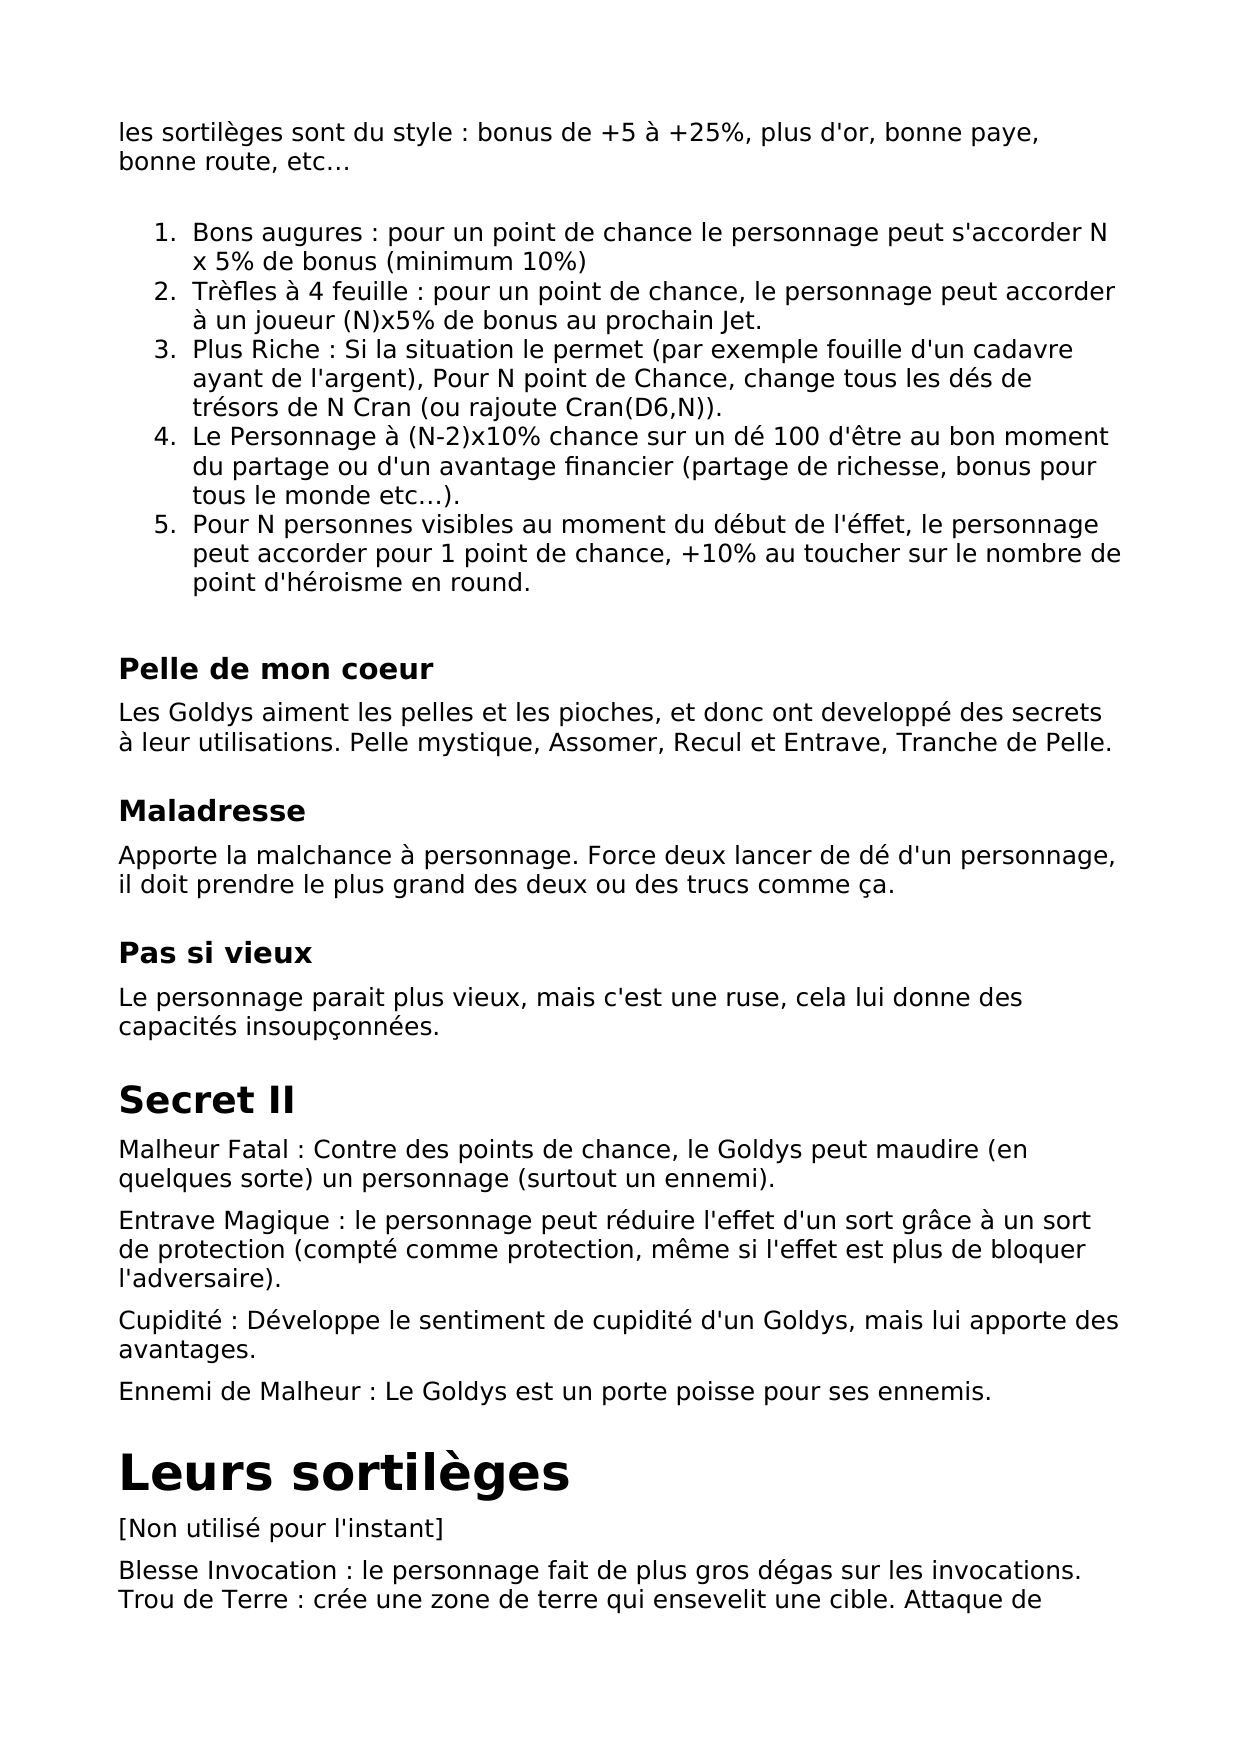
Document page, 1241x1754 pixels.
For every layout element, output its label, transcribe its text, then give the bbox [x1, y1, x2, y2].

text Entrave Magique : le personnage peut réduire l'effet d'un sort grâce à un sort de protection (compté comme protection, même si l'effet est plus de bloquer l'adversaire). [118, 1206, 1122, 1293]
text Les Goldys aiment les pelles et les pioches, et donc ont developpé des secrets à leur utilisations. Pelle mystique, Assomer, Recul et Entrave, Tranche de Pelle. [118, 698, 1122, 757]
text Ennemi de Malheur : Le Goldys est un porte poisse pour ses ennemis. [118, 1377, 1122, 1406]
list Bons augures : pour un point de chance le personnage peut s'accorder N x 5% de bonus (minimum 10%) [177, 218, 1122, 277]
subtitle Pelle de mon coeur [118, 652, 1122, 686]
text Malheur Fatal : Contre des points de chance, le Goldys peut maudire (en quelques sorte) un personnage (surtout un ennemi). [118, 1135, 1122, 1193]
subtitle Secret II [118, 1079, 1122, 1123]
list Trèfles à 4 feuille : pour un point de chance, le personnage peut accorder à un joueur (N)x5% de bonus au prochain Jet. [177, 277, 1122, 335]
text Blesse Invocation : le personnage fait de plus gros dégas sur les invocations. Trou de Terre : crée une zone de terre qui ensevelit une cible. Attaque de [118, 1556, 1122, 1614]
list Plus Riche : Si la situation le permet (par exemple fouille d'un cadavre ayant de l'argent), Pour N point de Chance, change tous les dés de trésors de N Cran (ou rajoute Cran(D6,N)). [177, 335, 1122, 423]
text Le personnage parait plus vieux, mais c'est une ruse, cela lui donne des capacités insoupçonnées. [118, 983, 1122, 1041]
subtitle Maladresse [118, 794, 1122, 828]
text les sortilèges sont du style : bonus de +5 à +25%, plus d'or, bonne paye, bonne route, etc… [118, 118, 1122, 176]
list Pour N personnes visibles au moment du début de l'éffet, le personnage peut accorder pour 1 point de chance, +10% au toucher sur le nombre de point d'héroisme en round. [177, 510, 1122, 598]
text Apporte la malchance à personnage. Force deux lancer de dé d'un personnage, il doit prendre le plus grand des deux ou des trucs comme ça. [118, 841, 1122, 899]
subtitle Pas si vieux [118, 937, 1122, 971]
text [Non utilisé pour l'instant] [118, 1514, 1122, 1543]
list Le Personnage à (N-2)x10% chance sur un dé 100 d'être au bon moment du partage ou d'un avantage financier (partage de richesse, bonus pour tous le monde etc…). [177, 423, 1122, 510]
subtitle Leurs sortilèges [118, 1443, 1122, 1502]
text Cupidité : Développe le sentiment de cupidité d'un Goldys, mais lui apporte des avantages. [118, 1306, 1122, 1364]
